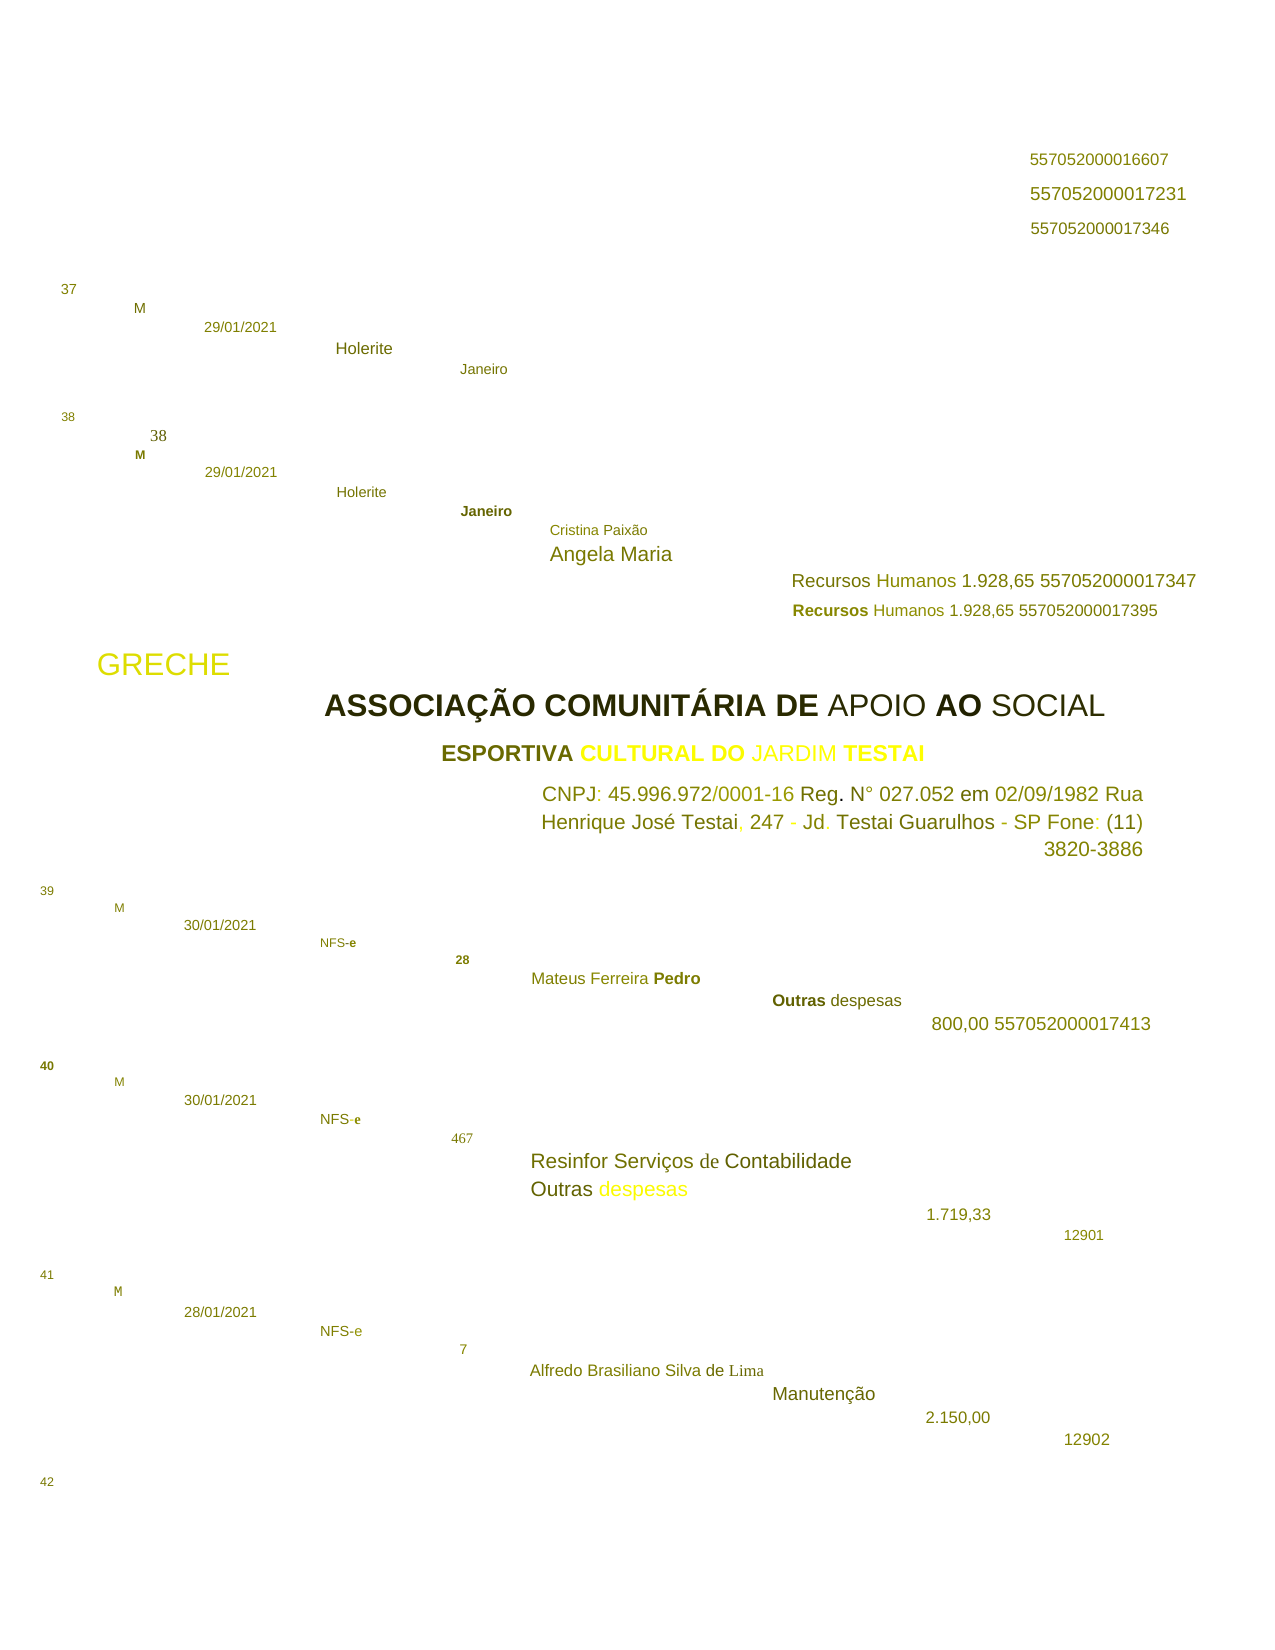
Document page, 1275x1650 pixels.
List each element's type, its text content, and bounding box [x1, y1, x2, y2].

text 37 [61, 281, 112, 297]
text ASSOCIAÇÃO COMUNITÁRIA DE APOIO AO SOCIAL [324, 687, 1142, 723]
text 38 [61, 409, 113, 423]
text Alfredo Brasiliano Silva de Lima [529, 1361, 776, 1380]
text 38 [150, 426, 1125, 445]
text Recursos Humanos 1.928,65 557052000017395 [792, 601, 1220, 620]
text Cristina Paixão Angela Maria [549, 522, 685, 566]
text NFS-e [320, 1323, 399, 1339]
text Mateus Ferreira Pedro [531, 969, 715, 988]
text Holerite [335, 338, 423, 358]
text Janeiro [460, 503, 545, 519]
text Recursos Humanos 1.928,65 557052000017347 [791, 570, 1218, 591]
text GRECHE [97, 646, 268, 682]
text 39 [40, 884, 92, 898]
text Manutenção [772, 1383, 888, 1404]
text CNPJ: 45.996.972/0001-16 Reg. N° 027.052 em 02/09/1982 Rua Henrique José Testai, 247 - Jd. Testai Guarulhos - SP Fone: (11) 3820-3886 [519, 782, 1143, 861]
text NFS-e [320, 1110, 399, 1127]
text 40 [40, 1058, 92, 1073]
text M [135, 448, 184, 462]
text 467 [451, 1130, 512, 1147]
text 557052000017231 [1030, 183, 1215, 204]
text 557052000017346 [1030, 219, 1218, 238]
text Outras despesas [772, 991, 920, 1010]
text Holerite [336, 483, 424, 500]
text 28/01/2021 [184, 1303, 292, 1320]
text Resinfor Serviços de Contabilidade Outras despesas [530, 1149, 918, 1201]
text 12902 [1063, 1430, 1150, 1449]
text NFS-e [320, 936, 399, 951]
text 1.719,33 [926, 1204, 1019, 1223]
text 557052000016607 [1029, 150, 1217, 169]
text 12901 [1063, 1226, 1146, 1243]
text 30/01/2021 [184, 1091, 292, 1108]
text M [114, 900, 163, 915]
text ESPORTIVA CULTURAL DO JARDIM TESTAI [441, 740, 1141, 767]
text 29/01/2021 [204, 319, 311, 336]
text 800,00 557052000017413 [931, 1013, 1201, 1034]
text 2.150,00 [925, 1408, 1019, 1427]
text 41 [40, 1268, 90, 1282]
text M [114, 1075, 162, 1089]
text M [133, 300, 183, 317]
text 28 [455, 953, 509, 967]
text 7 [459, 1342, 506, 1358]
text 42 [40, 1474, 93, 1488]
text Janeiro [460, 360, 544, 377]
text M [113, 1284, 162, 1301]
text 30/01/2021 [183, 917, 291, 934]
text 29/01/2021 [204, 464, 312, 481]
